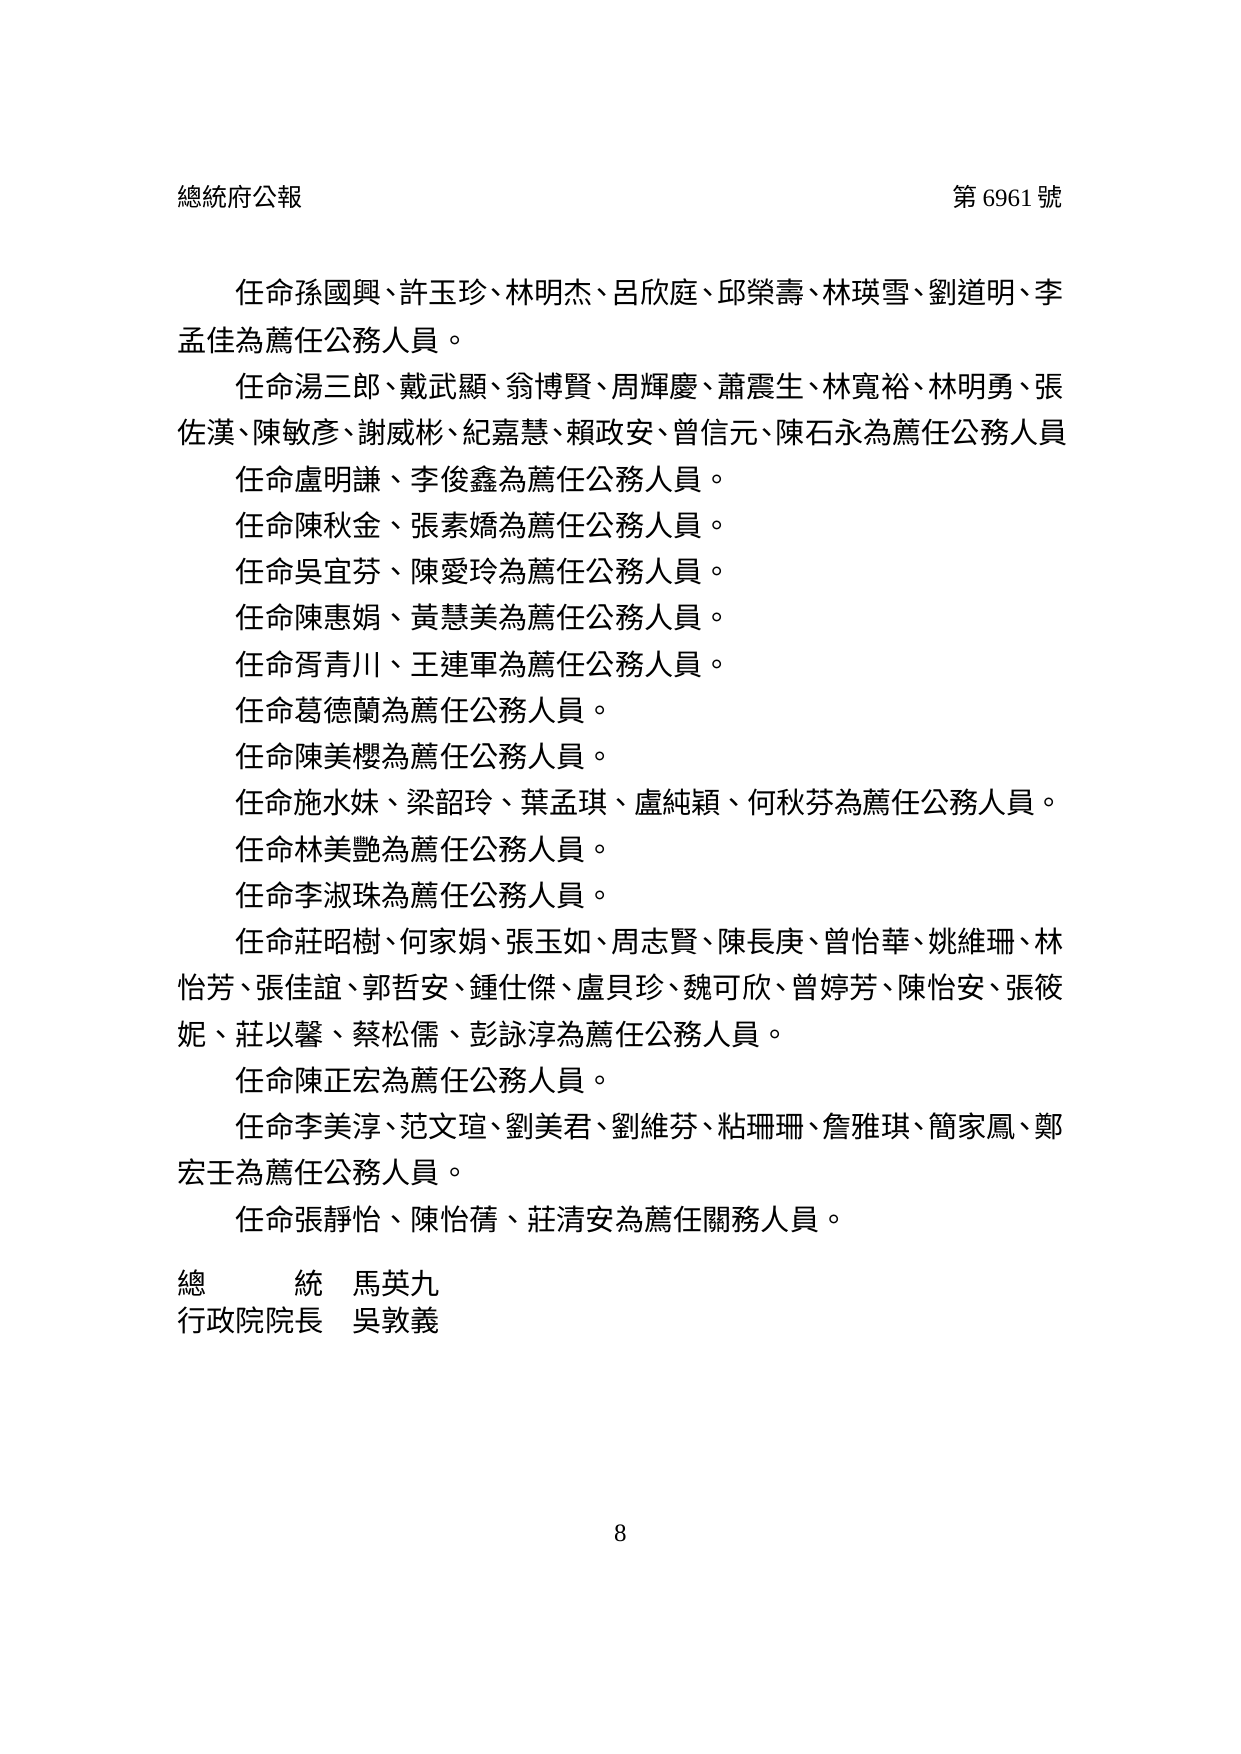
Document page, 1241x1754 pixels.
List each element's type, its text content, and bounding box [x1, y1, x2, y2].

text 任命陳秋金、張素嬌為薦任公務人員。 [177, 499, 1063, 546]
text 任命陳美櫻為薦任公務人員。 [177, 731, 1063, 777]
text 任命陳惠娟、黃慧美為薦任公務人員。 [177, 592, 1063, 638]
text 任命李淑珠為薦任公務人員。 [177, 869, 1063, 916]
text 任命吳宜芬、陳愛玲為薦任公務人員。 [177, 546, 1063, 592]
text 任命孫國興、許玉珍、林明杰、呂欣庭、邱榮壽、林瑛雪、劉道明、李孟佳為薦任公務人員。 [177, 266, 1063, 361]
text 任命葛德蘭為薦任公務人員。 [177, 684, 1063, 731]
text 任命盧明謙、李俊鑫為薦任公務人員。 [177, 453, 1063, 499]
text 總 統 馬英九 [177, 1264, 1063, 1302]
text 任命施水妹、梁韶玲、葉孟琪、盧純穎、何秋芬為薦任公務人員。 [177, 777, 1063, 823]
text 任命胥青川、王連軍為薦任公務人員。 [177, 638, 1063, 684]
text 任命張靜怡、陳怡蒨、莊清安為薦任關務人員。 [177, 1193, 1063, 1239]
text 任命莊昭樹、何家娟、張玉如、周志賢、陳長庚、曾怡華、姚維珊、林怡芳、張佳誼、郭哲安、鍾仕傑、盧貝珍、魏可欣、曾婷芳、陳怡安、張筱妮、莊以馨、蔡松儒、彭詠淳為薦任公務人員。 [177, 916, 1063, 1054]
text 任命陳正宏為薦任公務人員。 [177, 1054, 1063, 1101]
text 任命湯三郎、戴武顯、翁博賢、周輝慶、蕭震生、林寬裕、林明勇、張佐漢、陳敏彥、謝威彬、紀嘉慧、賴政安、曾信元、陳石永為薦任公務人員。 [177, 361, 1063, 453]
text 任命李美淳、范文瑄、劉美君、劉維芬、粘珊珊、詹雅琪、簡家鳳、鄭宏壬為薦任公務人員。 [177, 1101, 1063, 1193]
text 行政院院長 吳敦義 [177, 1302, 1063, 1339]
text 任命林美艷為薦任公務人員。 [177, 823, 1063, 869]
